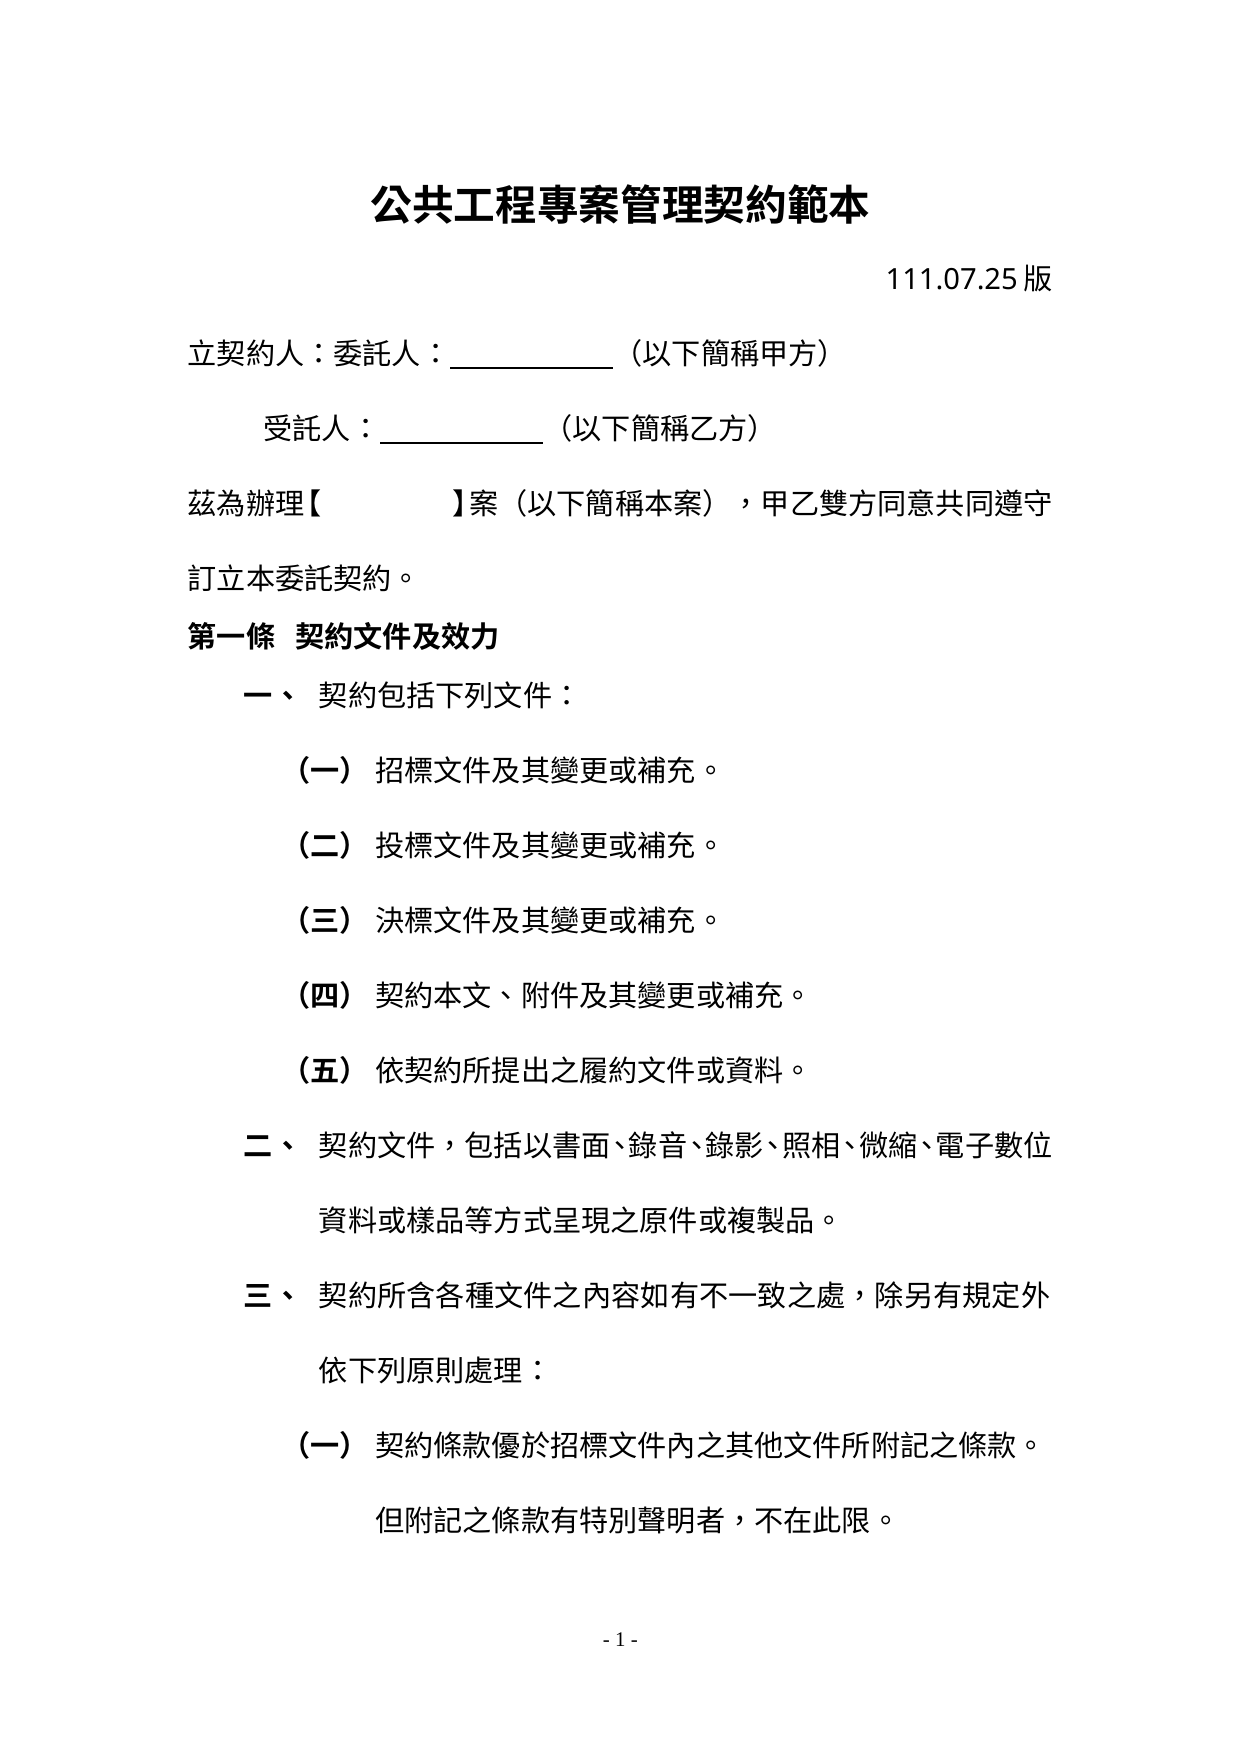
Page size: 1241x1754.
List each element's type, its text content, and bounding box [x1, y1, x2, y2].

list 依契約所提出之履約文件或資料。 [281, 1031, 1047, 1106]
list 招標文件及其變更或補充。 [281, 731, 1047, 806]
text 公共工程專案管理契約範本 [187, 164, 1053, 239]
list 契約文件及效力 [187, 614, 1053, 656]
list 契約包括下列文件： [244, 656, 1053, 731]
text 111.07.25版 [187, 239, 1053, 314]
list 契約文件，包括以書面、錄音、錄影、照相、微縮、電子數位資料或樣品等方式呈現之原件或複製品。 [244, 1106, 1053, 1256]
list 契約所含各種文件之內容如有不一致之處，除另有規定外，依下列原則處理： [244, 1256, 1053, 1406]
list 投標文件及其變更或補充。 [281, 806, 1047, 881]
list 決標文件及其變更或補充。 [281, 881, 1047, 956]
text 受託人： （以下簡稱乙方） [187, 389, 1053, 464]
list 契約本文、附件及其變更或補充。 [281, 956, 1047, 1031]
text 立契約人：委託人： （以下簡稱甲方） [187, 314, 1053, 389]
list 契約條款優於招標文件內之其他文件所附記之條款。但附記之條款有特別聲明者，不在此限。 [281, 1406, 1047, 1556]
text 茲為辦理【 】案（以下簡稱本案），甲乙雙方同意共同遵守訂立本委託契約。 [187, 464, 1053, 614]
